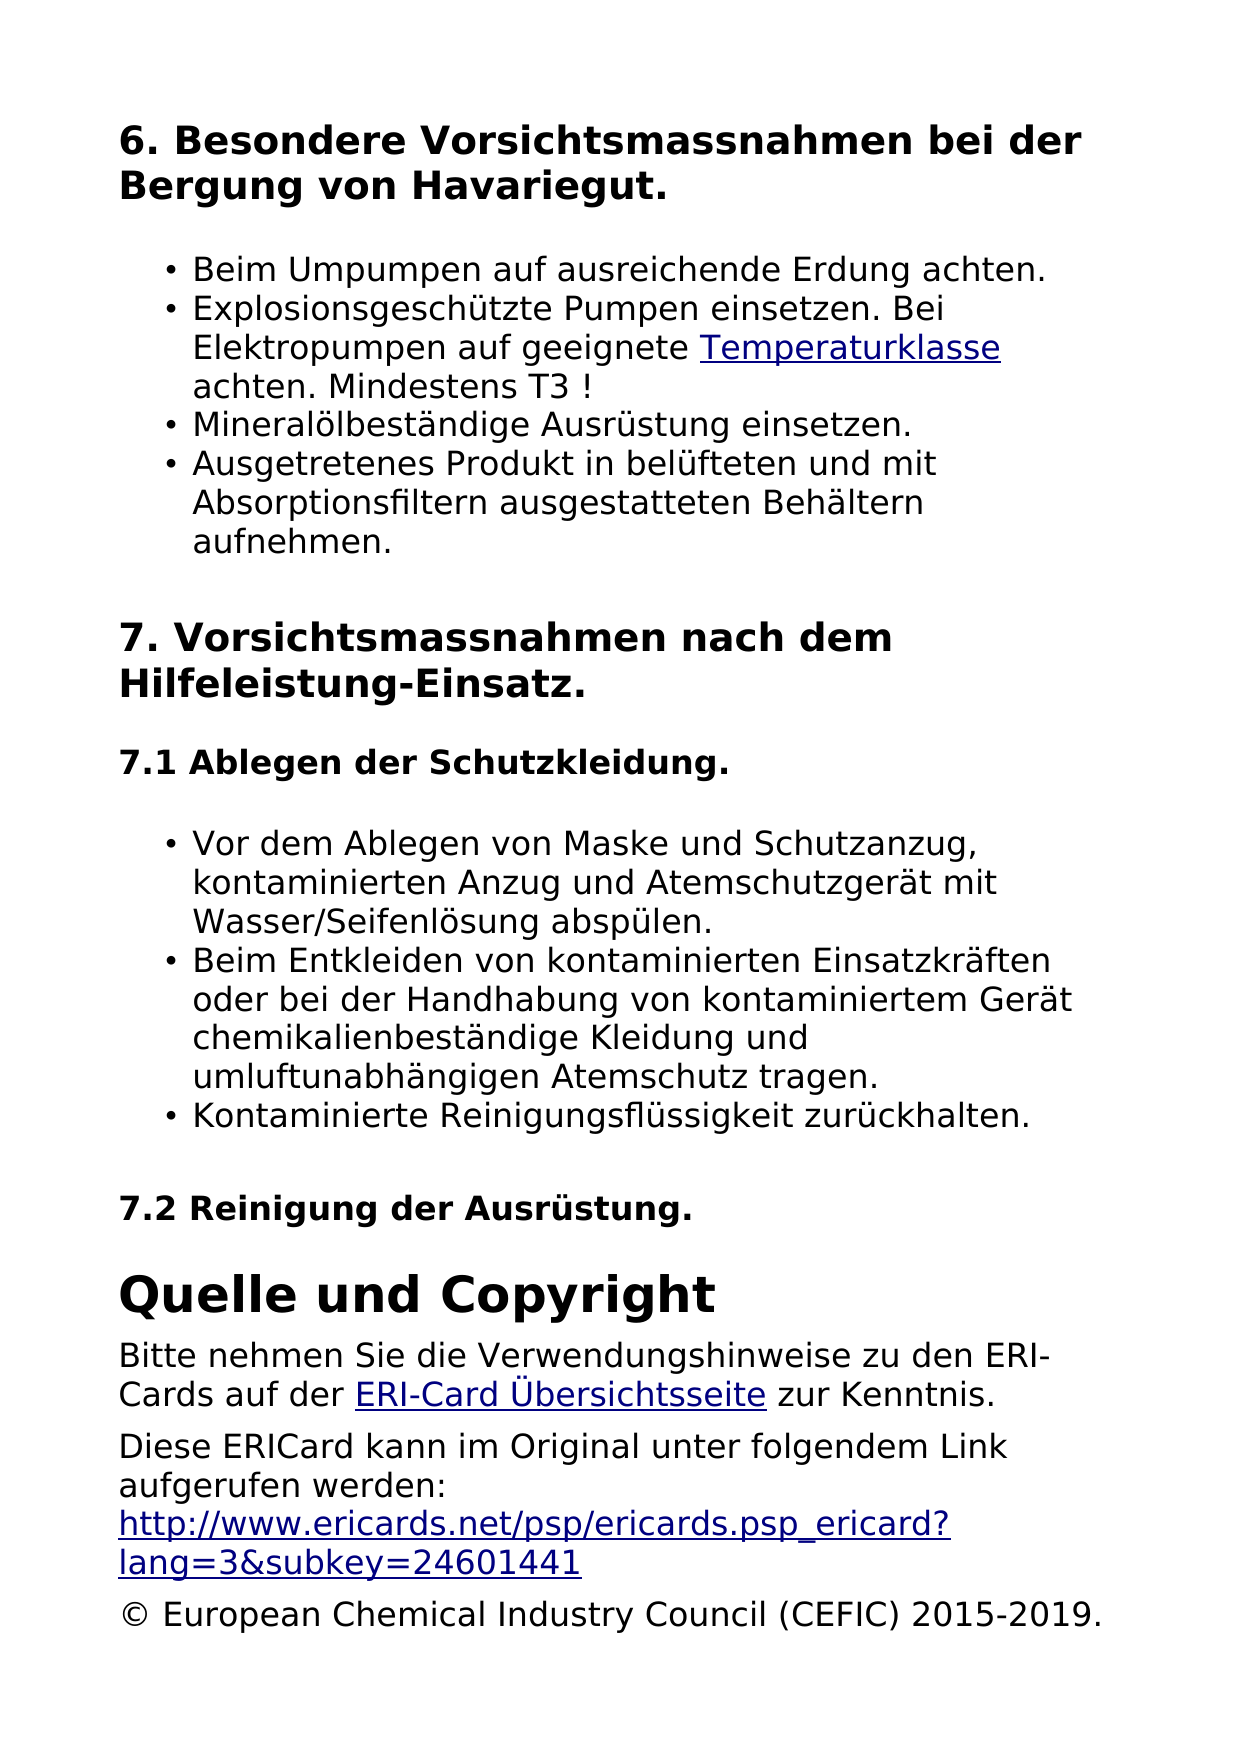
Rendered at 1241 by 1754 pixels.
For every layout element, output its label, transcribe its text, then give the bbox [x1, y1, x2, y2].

list Explosionsgeschützte Pumpen einsetzen. Bei Elektropumpen auf geeignete Temperaturklasse achten. Mindestens T3 ! [177, 289, 1122, 406]
subtitle 6. Besondere Vorsichtsmassnahmen bei der Bergung von Havariegut. [118, 118, 1122, 208]
subtitle 7. Vorsichtsmassnahmen nach dem Hilfeleistung-Einsatz. [118, 616, 1122, 706]
list Beim Umpumpen auf ausreichende Erdung achten. [177, 251, 1122, 289]
text Diese ERICard kann im Original unter folgendem Link aufgerufen werden: http://www.ericards.net/psp/ericards.psp_ericard?lang=3&subkey=24601441 [118, 1427, 1122, 1583]
list Ausgetretenes Produkt in belüfteten und mit Absorptionsfiltern ausgestatteten Behältern aufnehmen. [177, 445, 1122, 561]
list Mineralölbeständige Ausrüstung einsetzen. [177, 406, 1122, 445]
text © European Chemical Industry Council (CEFIC) 2015-2019. [118, 1595, 1122, 1634]
subtitle Quelle und Copyright [118, 1266, 1122, 1324]
list Vor dem Ablegen von Maske und Schutzanzug, kontaminierten Anzug und Atemschutzgerät mit Wasser/Seifenlösung abspülen. [177, 824, 1122, 941]
text Bitte nehmen Sie die Verwendungshinweise zu den ERI-Cards auf der ERI-Card Übersichtsseite zur Kenntnis. [118, 1337, 1122, 1415]
list Beim Entkleiden von kontaminierten Einsatzkräften oder bei der Handhabung von kontaminiertem Gerät chemikalienbeständige Kleidung und umluftunabhängigen Atemschutz tragen. [177, 941, 1122, 1097]
list Kontaminierte Reinigungsflüssigkeit zurückhalten. [177, 1097, 1122, 1135]
subtitle 7.1 Ablegen der Schutzkleidung. [118, 744, 1122, 783]
subtitle 7.2 Reinigung der Ausrüstung. [118, 1190, 1122, 1229]
